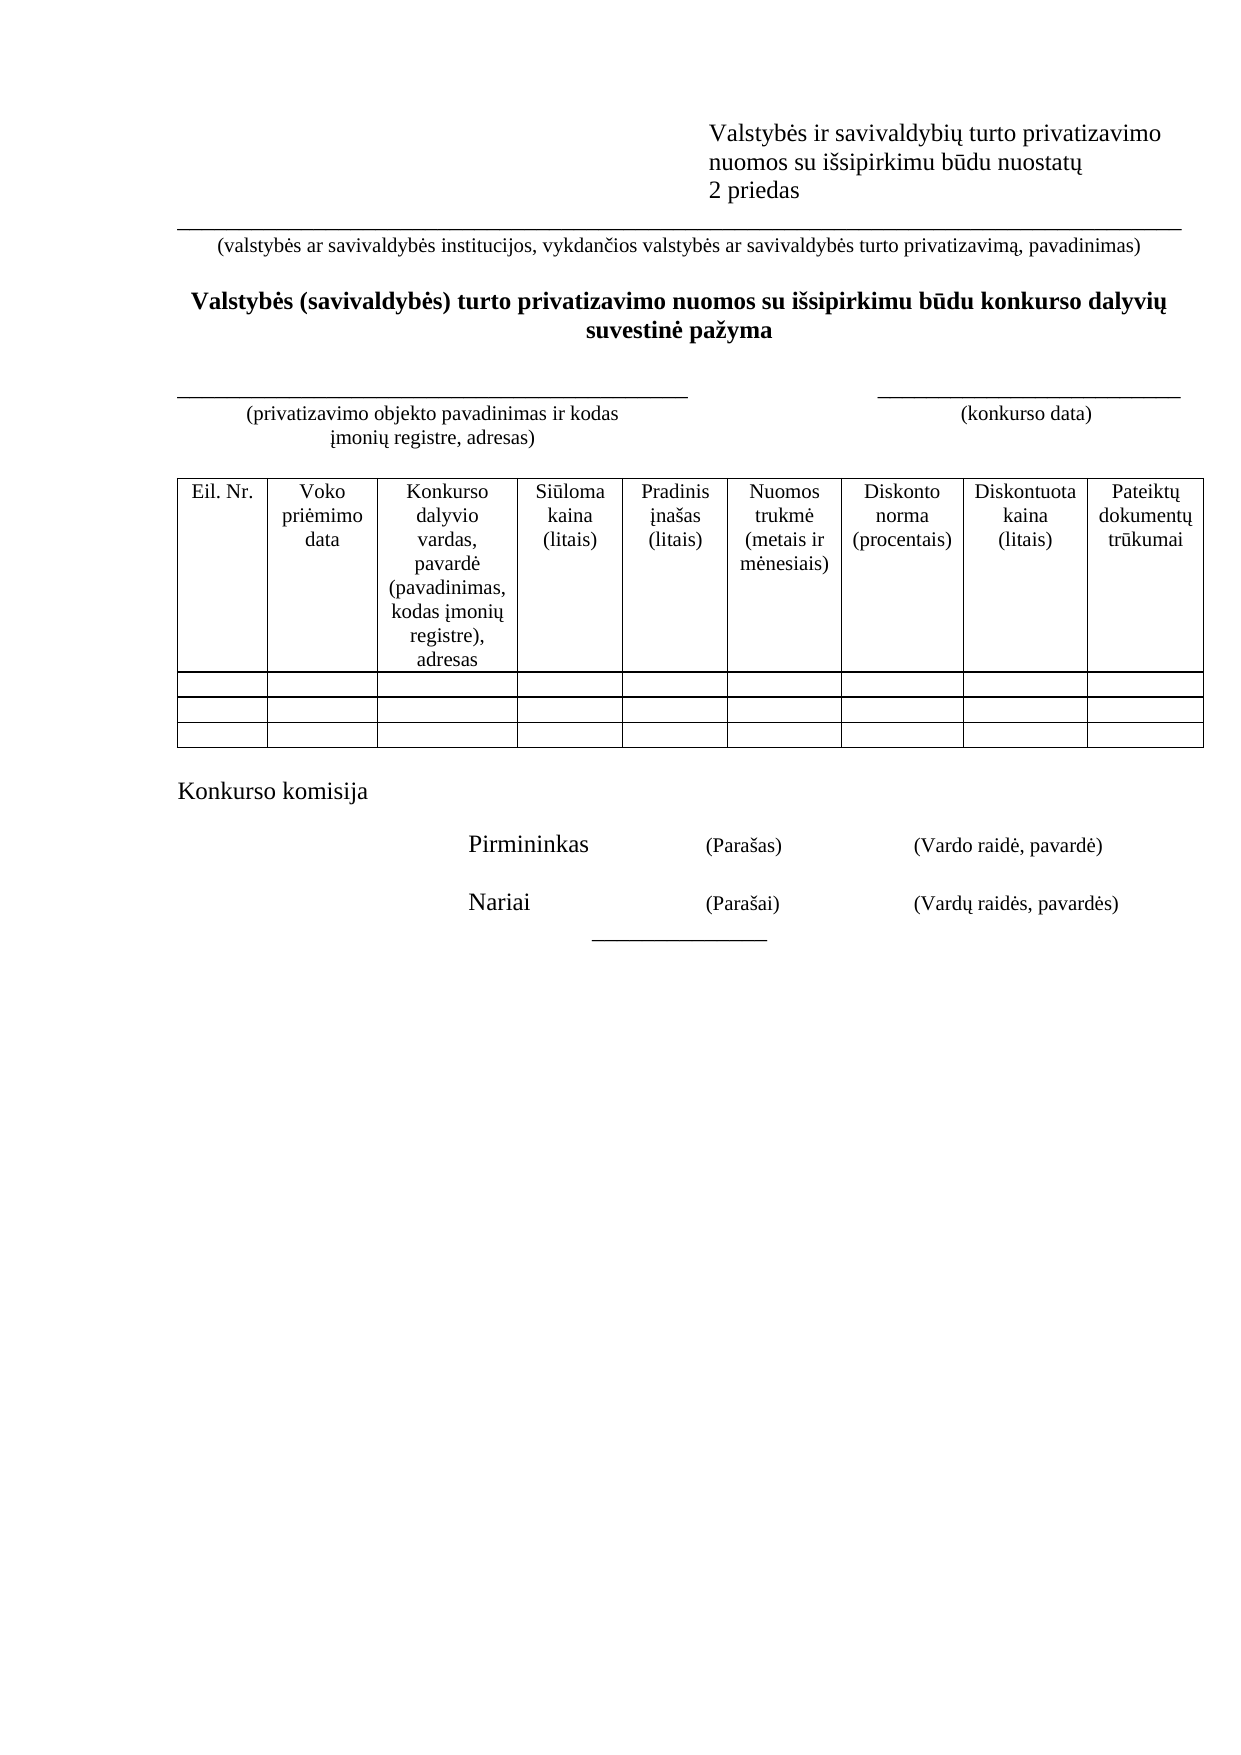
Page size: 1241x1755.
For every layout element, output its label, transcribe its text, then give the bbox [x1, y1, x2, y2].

table_cell [268, 723, 377, 747]
text (privatizavimo objekto pavadinimas ir kodas (konkurso data) [177, 401, 1181, 425]
table_cell [964, 698, 1087, 722]
text įmonių registre, adresas) [177, 425, 1181, 449]
table_cell [1088, 673, 1203, 696]
text Valstybės (savivaldybės) turto privatizavimo nuomos su išsipirkimu būdu konkurso dalyvių suvestinė pažyma [177, 286, 1181, 343]
table_cell [842, 673, 963, 696]
table_cell [842, 723, 963, 747]
text nuomos su išsipirkimu būdu nuostatų [177, 147, 1181, 176]
text Valstybės ir savivaldybių turto privatizavimo [177, 118, 1181, 147]
text Nariai (Parašai) (Vardų raidės, pavardės) [177, 887, 1181, 916]
table_cell [623, 698, 727, 722]
text (valstybės ar savivaldybės institucijos, vykdančios valstybės ar savivaldybės turto privatizavimą, pavadinimas) [177, 233, 1181, 257]
table_cell [178, 698, 267, 722]
table_cell [518, 723, 622, 747]
table_header Eil. Nr. [178, 479, 267, 671]
table_cell [964, 673, 1087, 696]
table_header Voko priėmimo data [268, 479, 377, 671]
table_header Siūloma kaina (litais) [518, 479, 622, 671]
table_cell [178, 673, 267, 696]
table_cell [964, 723, 1087, 747]
table_cell [178, 723, 267, 747]
table_cell [728, 673, 841, 696]
table_cell [1088, 698, 1203, 722]
table_header Pateiktų dokumentų trūkumai [1088, 479, 1203, 671]
table_cell [623, 723, 727, 747]
table_cell [378, 698, 517, 722]
table_cell [378, 673, 517, 696]
table_cell [728, 723, 841, 747]
table_cell [623, 673, 727, 696]
table_cell [518, 673, 622, 696]
table_header Diskontuota kaina (litais) [964, 479, 1087, 671]
table_cell [378, 723, 517, 747]
table_header Diskonto norma (procentais) [842, 479, 963, 671]
text Pirmininkas (Parašas) (Vardo raidė, pavardė) [177, 829, 1181, 858]
table_cell [268, 673, 377, 696]
text Konkurso komisija [177, 776, 1181, 805]
table_cell [518, 698, 622, 722]
table_cell [1088, 723, 1203, 747]
text ______________ [177, 916, 1181, 944]
text 2 priedas [177, 176, 1181, 204]
table_cell [842, 698, 963, 722]
table_header Konkurso dalyvio vardas, pavardė (pavadinimas, kodas įmonių registre), adresas [378, 479, 517, 671]
table_header Pradinis įnašas (litais) [623, 479, 727, 671]
table_cell [728, 698, 841, 722]
table_header Nuomos trukmė (metais ir mėnesiais) [728, 479, 841, 671]
table_cell [268, 698, 377, 722]
